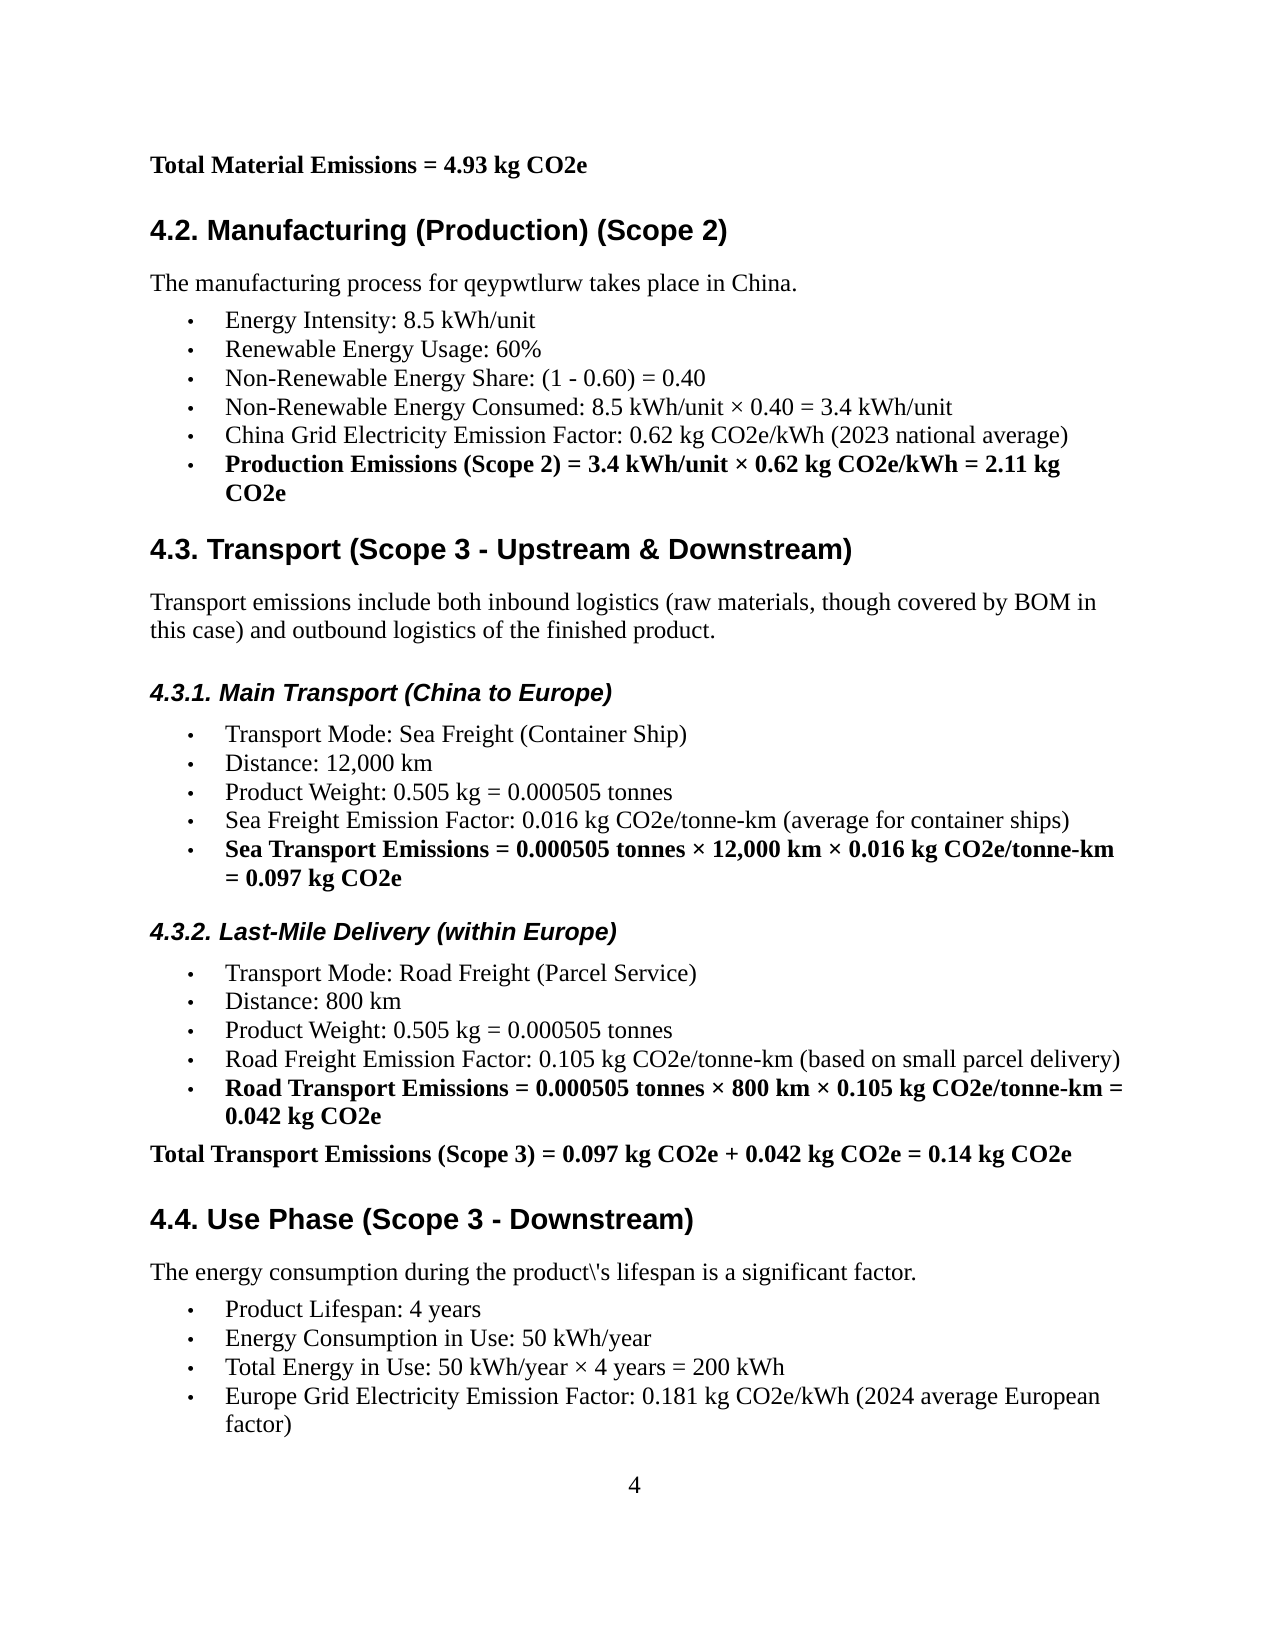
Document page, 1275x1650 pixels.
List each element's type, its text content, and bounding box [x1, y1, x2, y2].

list Distance: 800 km [187, 986, 1125, 1015]
list Europe Grid Electricity Emission Factor: 0.181 kg CO2e/kWh (2024 average European factor) [187, 1381, 1125, 1438]
list Non-Renewable Energy Share: (1 - 0.60) = 0.40 [187, 363, 1125, 392]
text Total Transport Emissions (Scope 3) = 0.097 kg CO2e + 0.042 kg CO2e = 0.14 kg CO2e [150, 1139, 1125, 1168]
text Total Material Emissions = 4.93 kg CO2e [150, 150, 1125, 179]
list Transport Mode: Road Freight (Parcel Service) [187, 958, 1125, 986]
list Road Freight Emission Factor: 0.105 kg CO2e/tonne-km (based on small parcel delivery) [187, 1044, 1125, 1073]
list Energy Intensity: 8.5 kWh/unit [187, 305, 1125, 334]
list Production Emissions (Scope 2) = 3.4 kWh/unit × 0.62 kg CO2e/kWh = 2.11 kg CO2e [187, 449, 1125, 507]
subtitle 4.4. Use Phase (Scope 3 - Downstream) [150, 1202, 1125, 1235]
list Energy Consumption in Use: 50 kWh/year [187, 1323, 1125, 1352]
text Transport emissions include both inbound logistics (raw materials, though covered by BOM in this case) and outbound logistics of the finished product. [150, 587, 1125, 644]
text The manufacturing process for qeypwtlurw takes place in China. [150, 268, 1125, 296]
list Non-Renewable Energy Consumed: 8.5 kWh/unit × 0.40 = 3.4 kWh/unit [187, 392, 1125, 420]
subtitle 4.3. Transport (Scope 3 - Upstream & Downstream) [150, 532, 1125, 565]
list Transport Mode: Sea Freight (Container Ship) [187, 719, 1125, 748]
list Sea Freight Emission Factor: 0.016 kg CO2e/tonne-km (average for container ships) [187, 805, 1125, 834]
list Renewable Energy Usage: 60% [187, 334, 1125, 363]
list Product Lifespan: 4 years [187, 1294, 1125, 1323]
text The energy consumption during the product\'s lifespan is a significant factor. [150, 1257, 1125, 1286]
subtitle 4.2. Manufacturing (Production) (Scope 2) [150, 213, 1125, 246]
list Product Weight: 0.505 kg = 0.000505 tonnes [187, 777, 1125, 805]
list Sea Transport Emissions = 0.000505 tonnes × 12,000 km × 0.016 kg CO2e/tonne-km = 0.097 kg CO2e [187, 834, 1125, 892]
list Total Energy in Use: 50 kWh/year × 4 years = 200 kWh [187, 1352, 1125, 1381]
list China Grid Electricity Emission Factor: 0.62 kg CO2e/kWh (2023 national average) [187, 420, 1125, 449]
list Product Weight: 0.505 kg = 0.000505 tonnes [187, 1015, 1125, 1044]
subtitle 4.3.2. Last-Mile Delivery (within Europe) [150, 917, 1125, 945]
list Road Transport Emissions = 0.000505 tonnes × 800 km × 0.105 kg CO2e/tonne-km = 0.042 kg CO2e [187, 1073, 1125, 1130]
subtitle 4.3.1. Main Transport (China to Europe) [150, 678, 1125, 707]
list Distance: 12,000 km [187, 748, 1125, 777]
